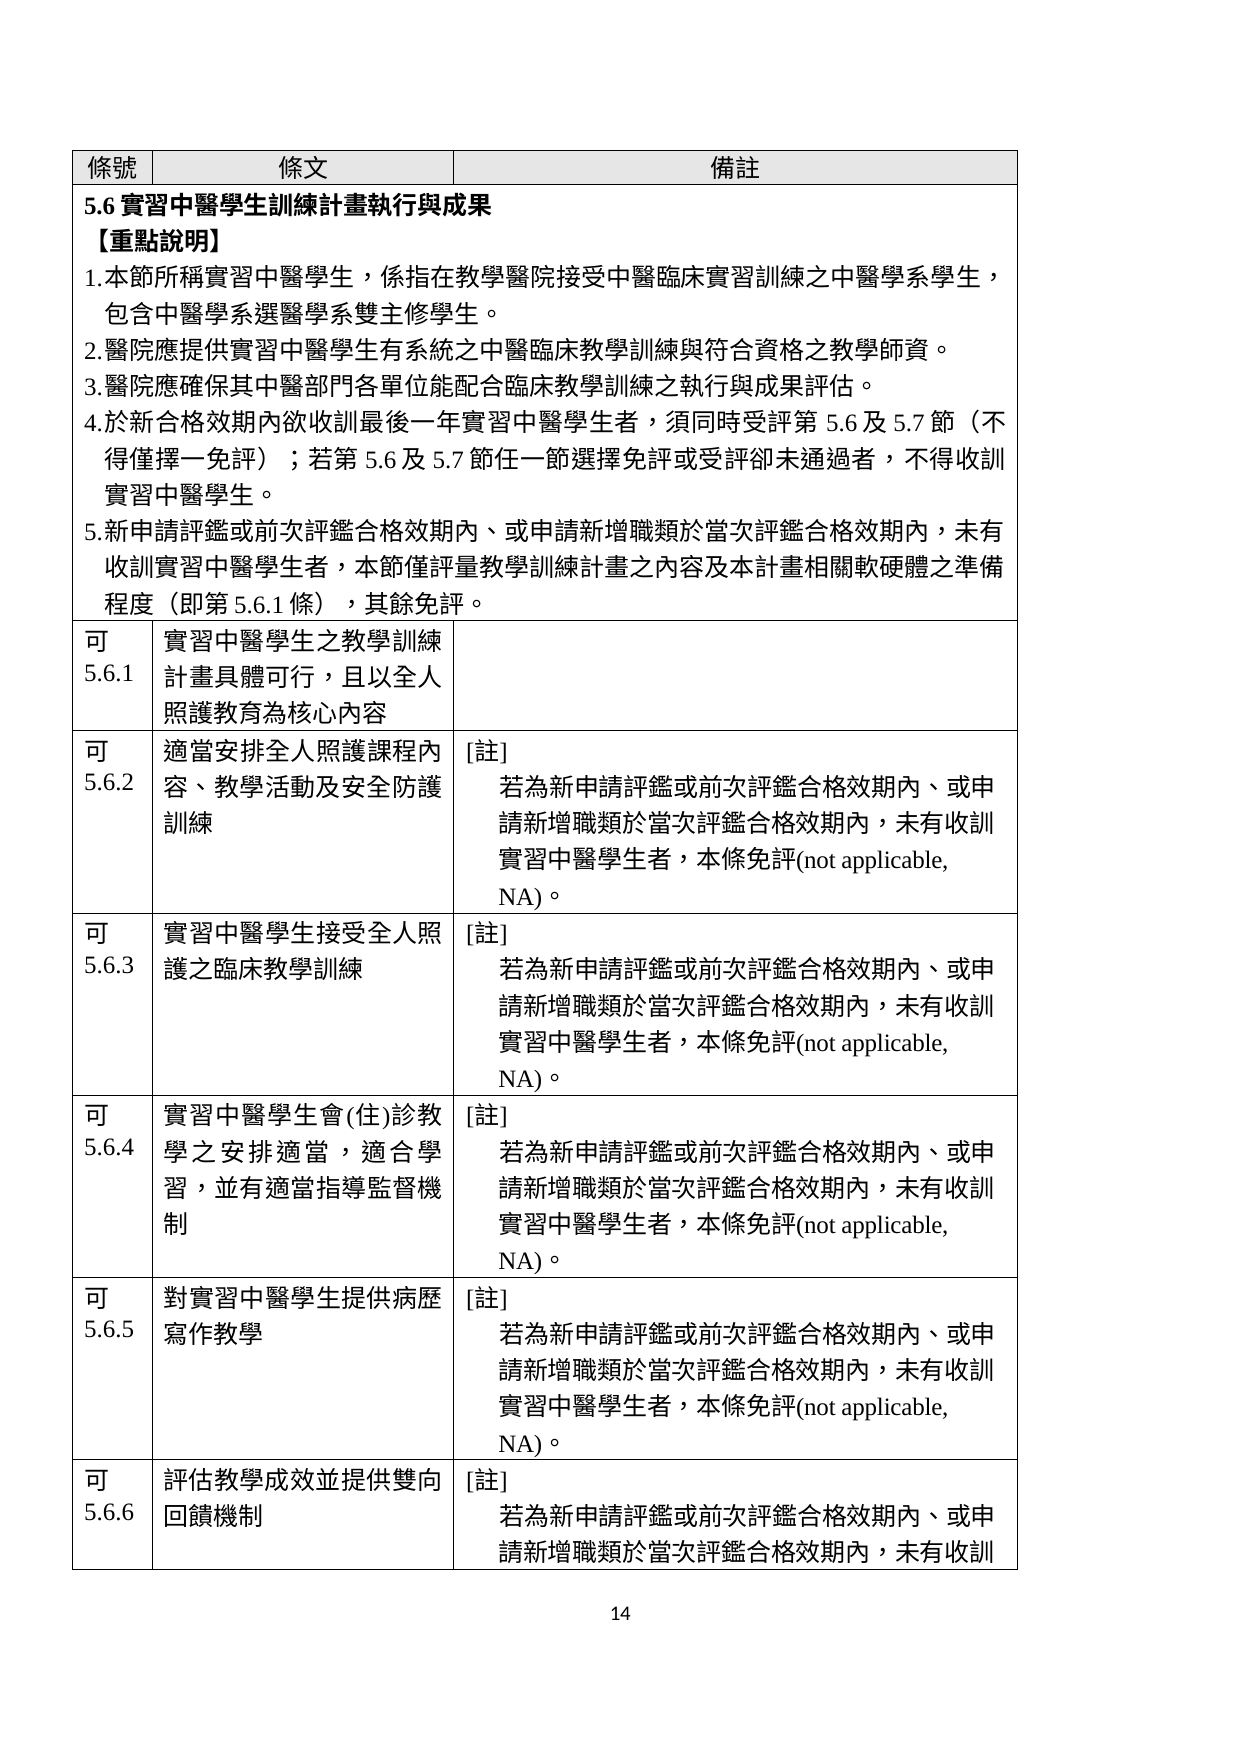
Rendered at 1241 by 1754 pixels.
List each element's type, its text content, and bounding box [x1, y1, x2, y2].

table_cell [註] 若為新申請評鑑或前次評鑑合格效期內、或申請新增職類於當次評鑑合格效期內，未有收訓實習中醫學生者，本條免評(not applicable, NA)。 [454, 914, 1017, 1095]
table_cell 實習中醫學生之教學訓練計畫具體可行，且以全人照護教育為核心內容 [153, 621, 453, 730]
table_cell [註] 若為新申請評鑑或前次評鑑合格效期內、或申請新增職類於當次評鑑合格效期內，未有收訓實習中醫學生者，本條免評(not applicable, NA)。 [454, 1096, 1017, 1277]
table_cell [註] 若為新申請評鑑或前次評鑑合格效期內、或申請新增職類於當次評鑑合格效期內，未有收訓實習中醫學生者，本條免評(not applicable, NA)。 [454, 731, 1017, 912]
table_cell [454, 621, 1017, 730]
table_cell [註] 若為新申請評鑑或前次評鑑合格效期內、或申請新增職類於當次評鑑合格效期內，未有收訓實習中醫學生者，本條免評(not applicable, NA)。 [454, 1278, 1017, 1459]
table_cell 可 5.6.2 [73, 731, 152, 912]
table_cell 5.6實習中醫學生訓練計畫執行與成果 【重點說明】 1. 本節所稱實習中醫學生，係指在教學醫院接受中醫臨床實習訓練之中醫學系學生，包含中醫學系選醫學系雙主修學生。 2. 醫院應提供實習中醫學生有系統之中醫臨床教學訓練與符合資格之教學師資。 3. 醫院應確保其中醫部門各單位能配合臨床教學訓練之執行與成果評估。 4. 於新合格效期內欲收訓最後一年實習中醫學生者，須同時受評第5.6及5.7節（不得僅擇一免評）；若第5.6及5.7節任一節選擇免評或受評卻未通過者，不得收訓實習中醫學生。 5. 新申請評鑑或前次評鑑合格效期內、或申請新增職類於當次評鑑合格效期內，未有收訓實習中醫學生者，本節僅評量教學訓練計畫之內容及本計畫相關軟硬體之準備程度（即第5.6.1條），其餘免評。 [73, 185, 1017, 620]
table_cell 實習中醫學生會(住)診教學之安排適當，適合學習，並有適當指導監督機制 [153, 1096, 453, 1277]
table_cell 適當安排全人照護課程內容、教學活動及安全防護訓練 [153, 731, 453, 912]
table_cell 評估教學成效並提供雙向回饋機制 [153, 1460, 453, 1569]
table_cell 實習中醫學生接受全人照護之臨床教學訓練 [153, 914, 453, 1095]
table_header 條號 [73, 151, 152, 184]
table_cell [註] 若為新申請評鑑或前次評鑑合格效期內、或申請新增職類於當次評鑑合格效期內，未有收訓 [454, 1460, 1017, 1569]
table_cell 可 5.6.1 [73, 621, 152, 730]
table_header 條文 [153, 151, 453, 184]
table_cell 可 5.6.6 [73, 1460, 152, 1569]
table_cell 可 5.6.3 [73, 914, 152, 1095]
table_cell 對實習中醫學生提供病歷寫作教學 [153, 1278, 453, 1459]
table_header 備註 [454, 151, 1017, 184]
table_cell 可 5.6.4 [73, 1096, 152, 1277]
table_cell 可 5.6.5 [73, 1278, 152, 1459]
